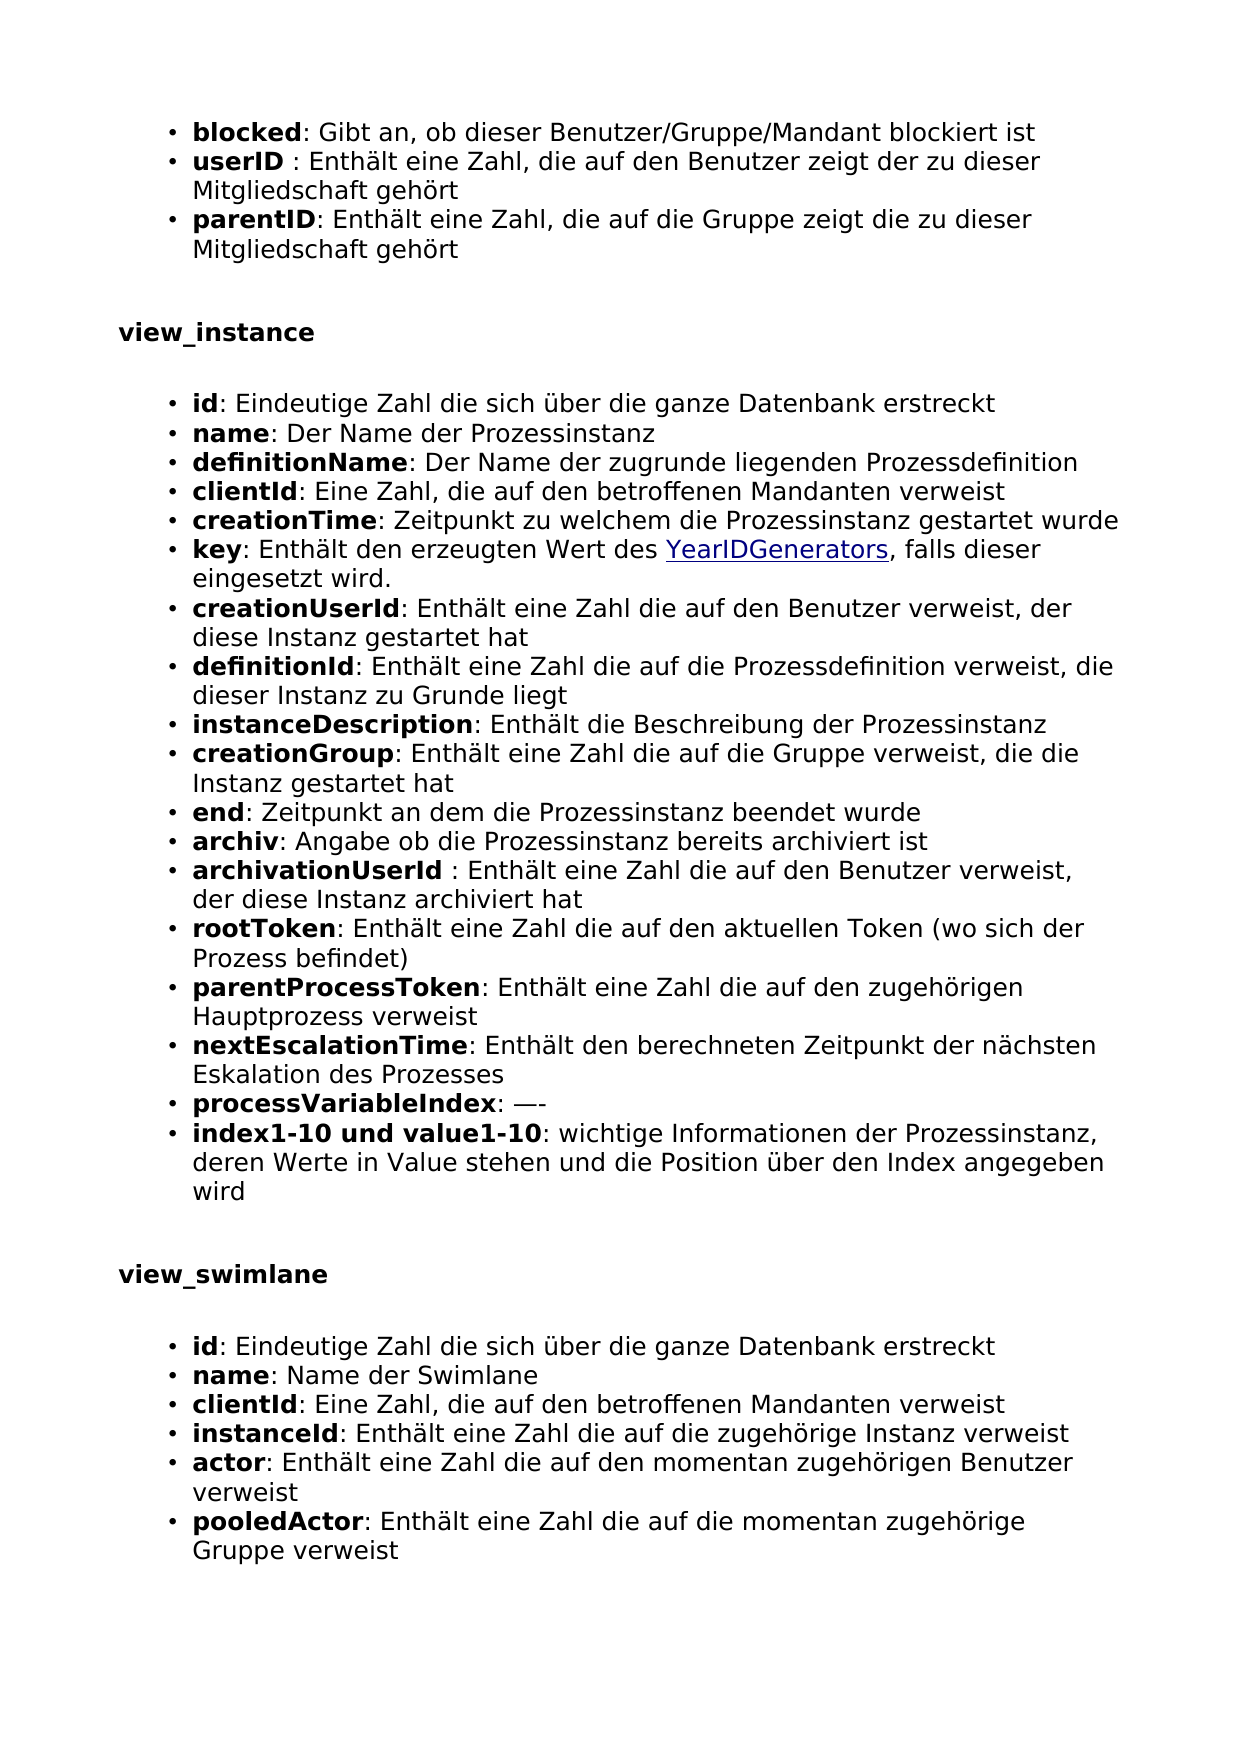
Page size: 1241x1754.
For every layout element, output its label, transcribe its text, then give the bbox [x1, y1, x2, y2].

list clientId: Eine Zahl, die auf den betroffenen Mandanten verweist [177, 477, 1122, 506]
list key: Enthält den erzeugten Wert des YearIDGenerators, falls dieser eingesetzt wird. [177, 535, 1122, 594]
list index1-10 und value1-10: wichtige Informationen der Prozessinstanz, deren Werte in Value stehen und die Position über den Index angegeben wird [177, 1119, 1122, 1206]
list pooledActor: Enthält eine Zahl die auf die momentan zugehörige Gruppe verweist [177, 1507, 1122, 1565]
list instanceId: Enthält eine Zahl die auf die zugehörige Instanz verweist [177, 1419, 1122, 1448]
subtitle view_swimlane [118, 1261, 1122, 1290]
list processVariableIndex: —- [177, 1089, 1122, 1119]
list creationUserId: Enthält eine Zahl die auf den Benutzer verweist, der diese Instanz gestartet hat [177, 594, 1122, 652]
list actor: Enthält eine Zahl die auf den momentan zugehörigen Benutzer verweist [177, 1448, 1122, 1507]
list creationGroup: Enthält eine Zahl die auf die Gruppe verweist, die die Instanz gestartet hat [177, 739, 1122, 798]
list parentID: Enthält eine Zahl, die auf die Gruppe zeigt die zu dieser Mitgliedschaft gehört [177, 206, 1122, 264]
list clientId: Eine Zahl, die auf den betroffenen Mandanten verweist [177, 1390, 1122, 1419]
list archiv: Angabe ob die Prozessinstanz bereits archiviert ist [177, 827, 1122, 856]
list rootToken: Enthält eine Zahl die auf den aktuellen Token (wo sich der Prozess befindet) [177, 914, 1122, 973]
list parentProcessToken: Enthält eine Zahl die auf den zugehörigen Hauptprozess verweist [177, 973, 1122, 1031]
list blocked: Gibt an, ob dieser Benutzer/Gruppe/Mandant blockiert ist [177, 118, 1122, 147]
list end: Zeitpunkt an dem die Prozessinstanz beendet wurde [177, 798, 1122, 827]
list nextEscalationTime: Enthält den berechneten Zeitpunkt der nächsten Eskalation des Prozesses [177, 1031, 1122, 1089]
list name: Name der Swimlane [177, 1361, 1122, 1390]
list id: Eindeutige Zahl die sich über die ganze Datenbank erstreckt [177, 1332, 1122, 1361]
list definitionName: Der Name der zugrunde liegenden Prozessdefinition [177, 448, 1122, 477]
list archivationUserId : Enthält eine Zahl die auf den Benutzer verweist, der diese Instanz archiviert hat [177, 856, 1122, 914]
list creationTime: Zeitpunkt zu welchem die Prozessinstanz gestartet wurde [177, 506, 1122, 535]
list userID : Enthält eine Zahl, die auf den Benutzer zeigt der zu dieser Mitgliedschaft gehört [177, 147, 1122, 206]
list instanceDescription: Enthält die Beschreibung der Prozessinstanz [177, 710, 1122, 739]
list definitionId: Enthält eine Zahl die auf die Prozessdefinition verweist, die dieser Instanz zu Grunde liegt [177, 652, 1122, 710]
list name: Der Name der Prozessinstanz [177, 419, 1122, 448]
subtitle view_instance [118, 318, 1122, 348]
list id: Eindeutige Zahl die sich über die ganze Datenbank erstreckt [177, 389, 1122, 419]
